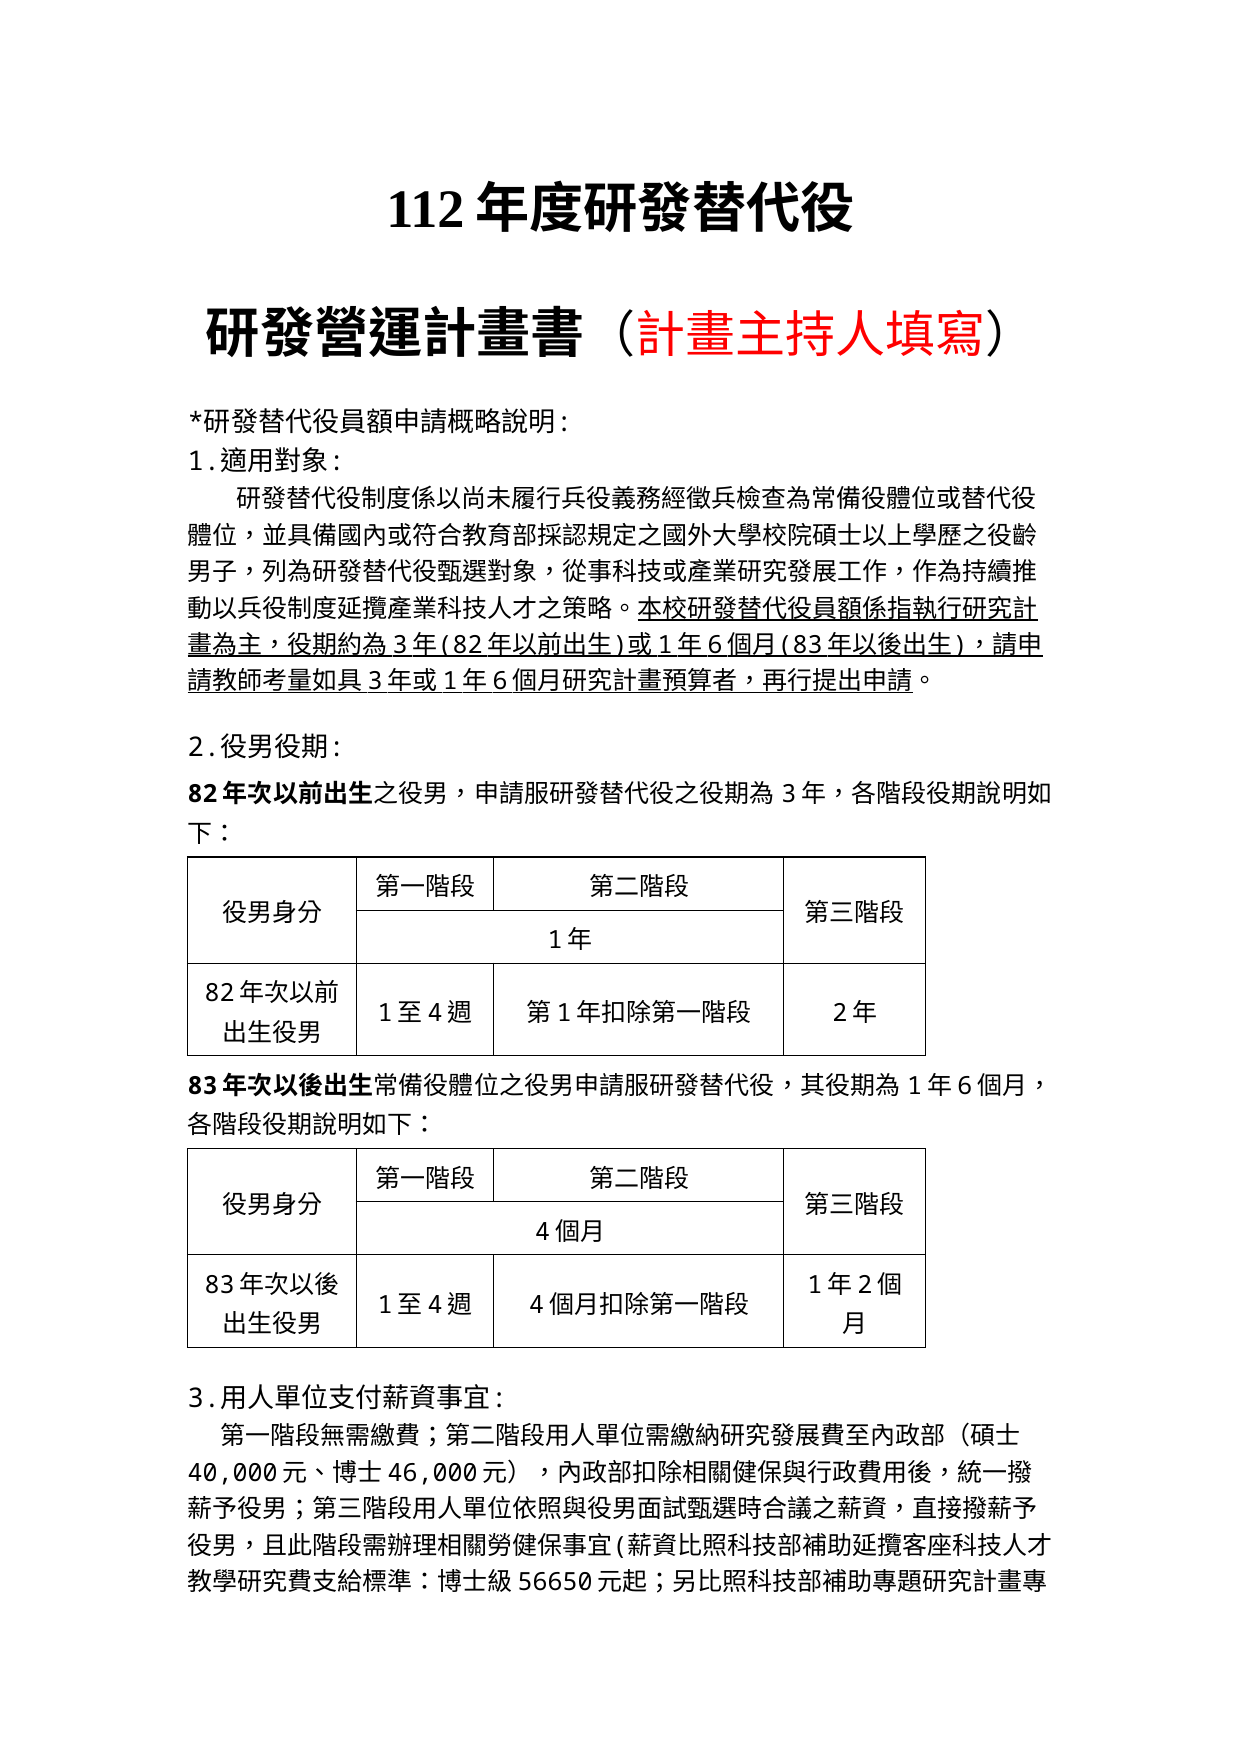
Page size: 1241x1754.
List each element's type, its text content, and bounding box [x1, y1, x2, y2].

text 83年次以後出生常備役體位之役男申請服研發替代役，其役期為1年6個月，各階段役期說明如下： [187, 1063, 1053, 1142]
table_cell 1至4週 [357, 1255, 493, 1347]
table_header 第一階段 [357, 858, 493, 909]
text 研發營運計畫書（計畫主持人填寫） [187, 312, 1053, 362]
table_cell 4個月 [357, 1202, 783, 1254]
table_cell 82年次以前 出生役男 [188, 964, 356, 1055]
table_cell 1至4週 [357, 964, 493, 1055]
text 2.役男役期: [187, 725, 1053, 765]
table_cell 83年次以後 出生役男 [188, 1255, 356, 1347]
table_cell 1年2個月 [784, 1255, 925, 1347]
table_header 役男身分 [188, 858, 356, 963]
table_header 第一階段 [357, 1149, 493, 1201]
text 3.用人單位支付薪資事宜: [187, 1376, 1053, 1416]
text 82年次以前出生之役男，申請服研發替代役之役期為3年，各階段役期說明如下： [187, 771, 1053, 850]
table_header 第三階段 [784, 1149, 925, 1254]
text 第一階段無需繳費；第二階段用人單位需繳納研究發展費至內政部（碩士40,000元、博士46,000元），內政部扣除相關健保與行政費用後，統一撥薪予役男；第三階段用人單位依照與役男面試甄選時合議之薪資，直接撥薪予役男，且此階段需辦理相關勞健保事宜(薪資比照科技部補助延攬客座科技人才教學研究費支給標準：博士級56650元起；另比照科技部補助專題研究計畫專 [187, 1416, 1053, 1598]
table_cell 第1年扣除第一階段 [494, 964, 783, 1055]
table_header 役男身分 [188, 1149, 356, 1254]
table_cell 1年 [357, 911, 783, 963]
text 1.適用對象: [187, 439, 1053, 479]
table_header 第二階段 [494, 1149, 783, 1201]
text *研發替代役員額申請概略說明: [187, 400, 1053, 439]
table_cell 2年 [784, 964, 925, 1055]
table_cell 4個月扣除第一階段 [494, 1255, 783, 1347]
text 112年度研發替代役 [187, 187, 1053, 237]
table_header 第二階段 [494, 858, 783, 909]
table_header 第三階段 [784, 858, 925, 963]
text 研發替代役制度係以尚未履行兵役義務經徵兵檢查為常備役體位或替代役體位，並具備國內或符合教育部採認規定之國外大學校院碩士以上學歷之役齡男子，列為研發替代役甄選對象，從事科技或產業研究發展工作，作為持續推動以兵役制度延攬產業科技人才之策略。本校研發替代役員額係指執行研究計畫為主，役期約為3年(82年以前出生)或1年6個月(83年以後出生)，請申請教師考量如具3年或1年6個月研究計畫預算者，再行提出申請。 [187, 479, 1053, 697]
